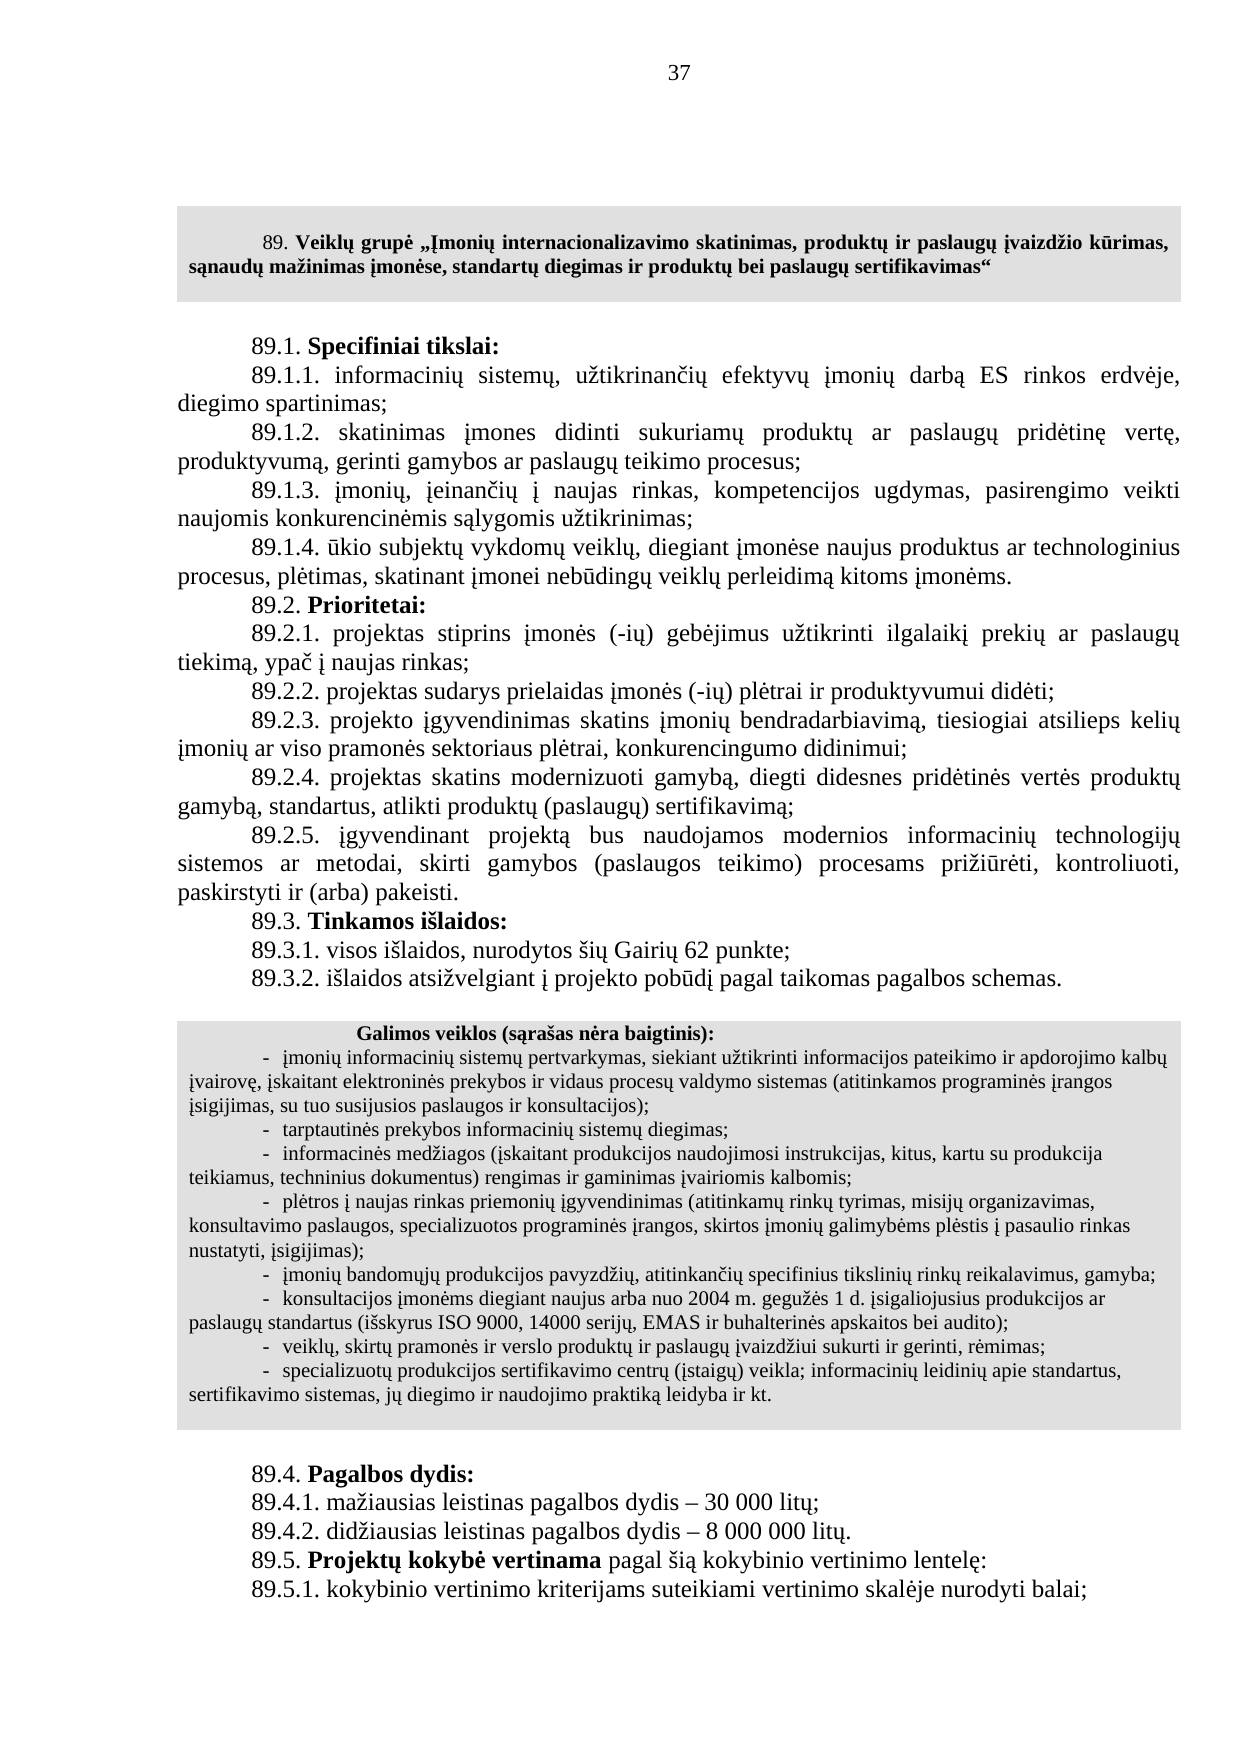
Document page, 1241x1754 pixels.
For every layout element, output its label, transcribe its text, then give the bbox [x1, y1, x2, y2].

text 89.4. Pagalbos dydis: [177, 1459, 1181, 1487]
text 89.2.5. įgyvendinant projektą bus naudojamos modernios informacinių technologijų sistemos ar metodai, skirti gamybos (paslaugos teikimo) procesams prižiūrėti, kontroliuoti, paskirstyti ir (arba) pakeisti. [177, 820, 1181, 906]
text 89.5.1. kokybinio vertinimo kriterijams suteikiami vertinimo skalėje nurodyti balai; [177, 1574, 1181, 1602]
text 89.1. Specifiniai tikslai: [177, 331, 1181, 360]
table_header Galimos veiklos (sąrašas nėra baigtinis): - įmonių informacinių sistemų pertvarkymas, siekiant užtikrinti informacijos pateikimo ir apdorojimo kalbų įvairovę, įskaitant elektroninės prekybos ir vidaus procesų valdymo sistemas (atitinkamos programinės įrangos įsigijimas, su tuo susijusios paslaugos ir konsultacijos); - tarptautinės prekybos informacinių sistemų diegimas; - informacinės medžiagos (įskaitant produkcijos naudojimosi instrukcijas, kitus, kartu su produkcija teikiamus, techninius dokumentus) rengimas ir gaminimas įvairiomis kalbomis; - plėtros į naujas rinkas priemonių įgyvendinimas (atitinkamų rinkų tyrimas, misijų organizavimas, konsultavimo paslaugos, specializuotos programinės įrangos, skirtos įmonių galimybėms plėstis į pasaulio rinkas nustatyti, įsigijimas); - įmonių bandomųjų produkcijos pavyzdžių, atitinkančių specifinius tikslinių rinkų reikalavimus, gamyba; - konsultacijos įmonėms diegiant naujus arba nuo 2004 m. gegužės 1 d. įsigaliojusius produkcijos ar paslaugų standartus (išskyrus ISO 9000, 14000 serijų, EMAS ir buhalterinės apskaitos bei audito); - veiklų, skirtų pramonės ir verslo produktų ir paslaugų įvaizdžiui sukurti ir gerinti, rėmimas; - specializuotų produkcijos sertifikavimo centrų (įstaigų) veikla; informacinių leidinių apie standartus, sertifikavimo sistemas, jų diegimo ir naudojimo praktiką leidyba ir kt. [177, 1021, 1181, 1430]
text 89.2. Prioritetai: [177, 590, 1181, 618]
text 89.2.1. projektas stiprins įmonės (-ių) gebėjimus užtikrinti ilgalaikį prekių ar paslaugų tiekimą, ypač į naujas rinkas; [177, 618, 1181, 676]
text 89.1.3. įmonių, įeinančių į naujas rinkas, kompetencijos ugdymas, pasirengimo veikti naujomis konkurencinėmis sąlygomis užtikrinimas; [177, 475, 1181, 532]
text 89.4.1. mažiausias leistinas pagalbos dydis – 30 000 litų; [177, 1487, 1181, 1516]
table_header 89. Veiklų grupė „Įmonių internacionalizavimo skatinimas, produktų ir paslaugų įvaizdžio kūrimas, sąnaudų mažinimas įmonėse, standartų diegimas ir produktų bei paslaugų sertifikavimas“ [177, 206, 1181, 302]
text 89.1.1. informacinių sistemų, užtikrinančių efektyvų įmonių darbą ES rinkos erdvėje, diegimo spartinimas; [177, 360, 1181, 417]
text 89.2.2. projektas sudarys prielaidas įmonės (-ių) plėtrai ir produktyvumui didėti; [177, 676, 1181, 705]
text 89.4.2. didžiausias leistinas pagalbos dydis – 8 000 000 litų. [177, 1516, 1181, 1545]
text 89.1.2. skatinimas įmones didinti sukuriamų produktų ar paslaugų pridėtinę vertę, produktyvumą, gerinti gamybos ar paslaugų teikimo procesus; [177, 417, 1181, 475]
text 89.1.4. ūkio subjektų vykdomų veiklų, diegiant įmonėse naujus produktus ar technologinius procesus, plėtimas, skatinant įmonei nebūdingų veiklų perleidimą kitoms įmonėms. [177, 532, 1181, 590]
text 89.3.2. išlaidos atsižvelgiant į projekto pobūdį pagal taikomas pagalbos schemas. [177, 963, 1181, 992]
text 89.2.4. projektas skatins modernizuoti gamybą, diegti didesnes pridėtinės vertės produktų gamybą, standartus, atlikti produktų (paslaugų) sertifikavimą; [177, 762, 1181, 820]
text 89.3.1. visos išlaidos, nurodytos šių Gairių 62 punkte; [177, 935, 1181, 963]
text 89.5. Projektų kokybė vertinama pagal šią kokybinio vertinimo lentelę: [177, 1545, 1181, 1574]
text 89.2.3. projekto įgyvendinimas skatins įmonių bendradarbiavimą, tiesiogiai atsilieps kelių įmonių ar viso pramonės sektoriaus plėtrai, konkurencingumo didinimui; [177, 705, 1181, 762]
text 89.3. Tinkamos išlaidos: [177, 906, 1181, 935]
